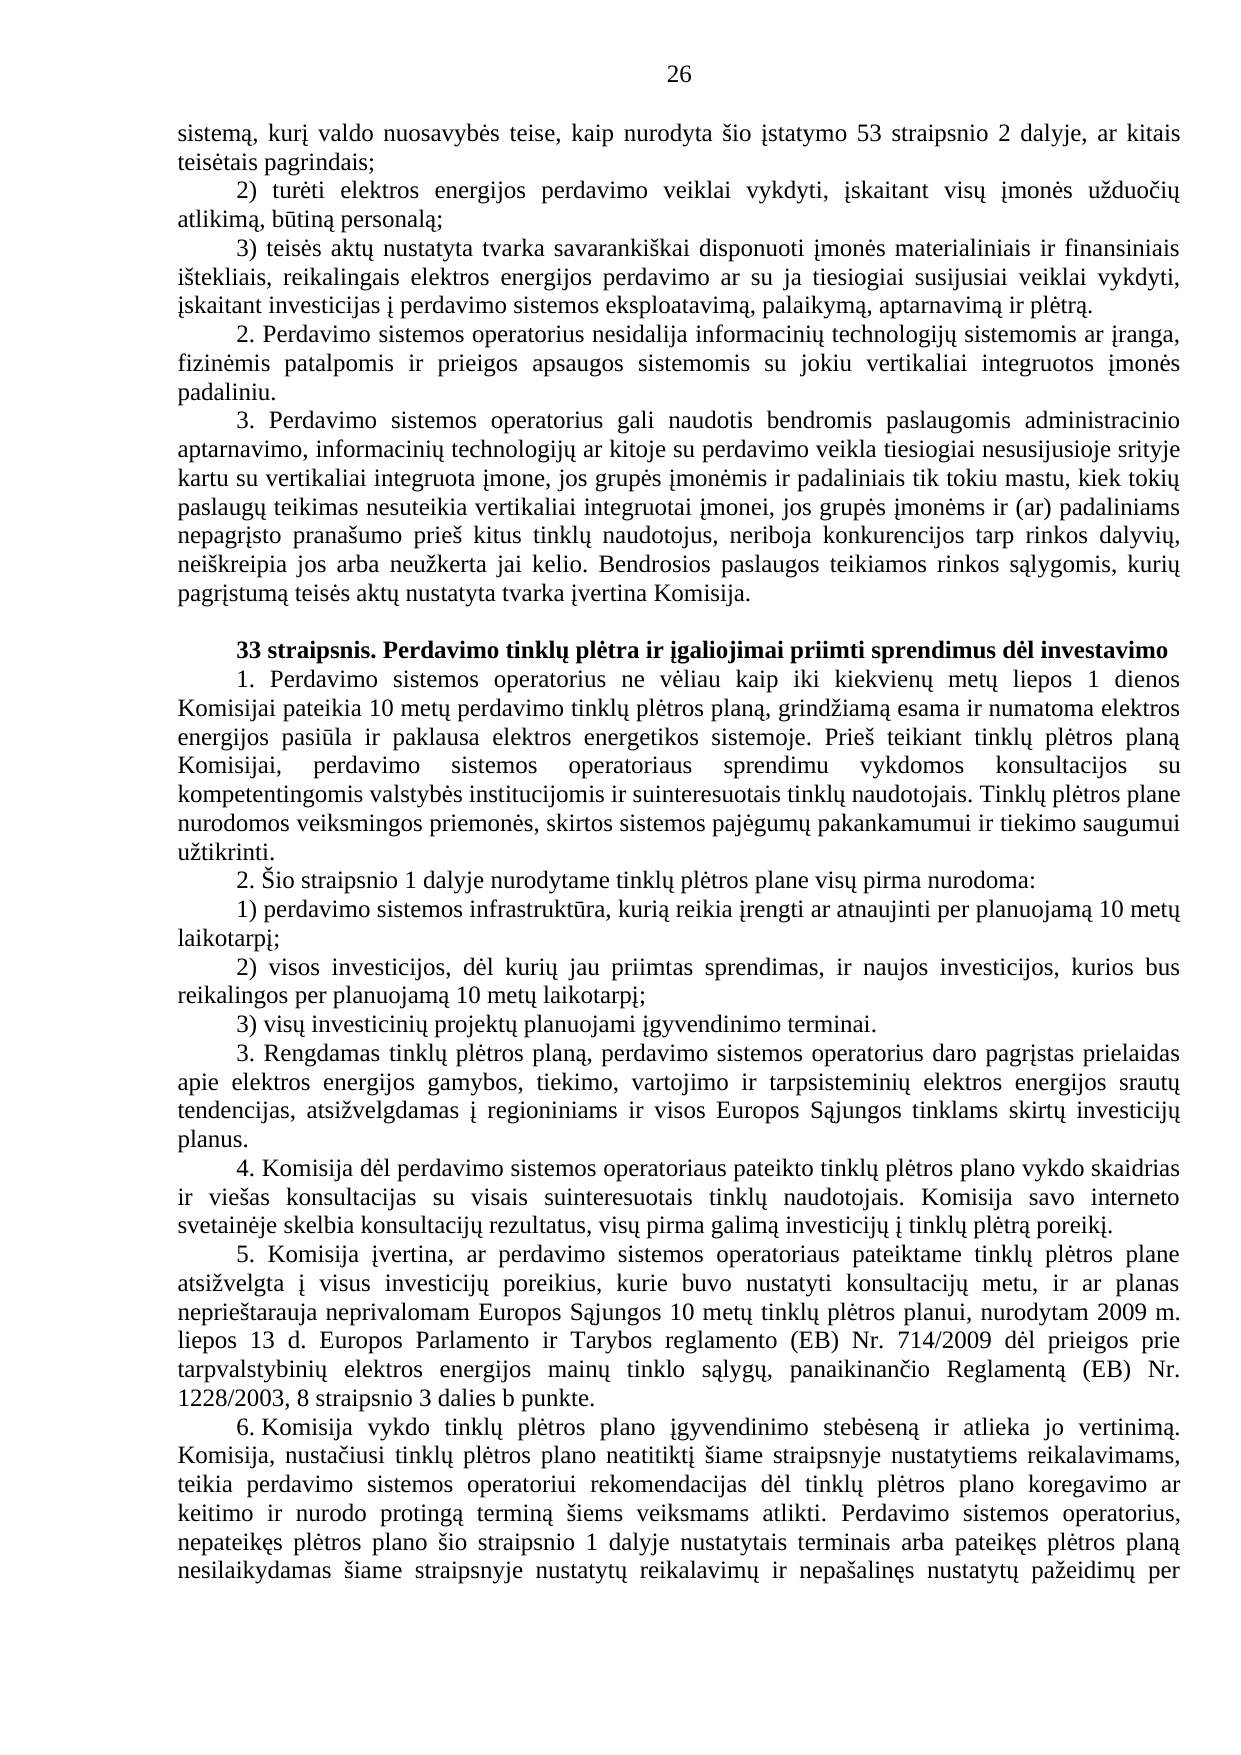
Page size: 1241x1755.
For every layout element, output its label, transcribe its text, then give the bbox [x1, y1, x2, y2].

text sistemą, kurį valdo nuosavybės teise, kaip nurodyta šio įstatymo 53 straipsnio 2 dalyje, ar kitais teisėtais pagrindais; [177, 118, 1181, 176]
text 2) turėti elektros energijos perdavimo veiklai vykdyti, įskaitant visų įmonės užduočių atlikimą, būtiną personalą; [177, 176, 1181, 233]
text 3. Rengdamas tinklų plėtros planą, perdavimo sistemos operatorius daro pagrįstas prielaidas apie elektros energijos gamybos, tiekimo, vartojimo ir tarpsisteminių elektros energijos srautų tendencijas, atsižvelgdamas į regioniniams ir visos Europos Sąjungos tinklams skirtų investicijų planus. [177, 1038, 1181, 1153]
text 33 straipsnis. Perdavimo tinklų plėtra ir įgaliojimai priimti sprendimus dėl investavimo [236, 636, 1181, 664]
text 6. Komisija vykdo tinklų plėtros plano įgyvendinimo stebėseną ir atlieka jo vertinimą. Komisija, nustačiusi tinklų plėtros plano neatitiktį šiame straipsnyje nustatytiems reikalavimams, teikia perdavimo sistemos operatoriui rekomendacijas dėl tinklų plėtros plano koregavimo ar keitimo ir nurodo protingą terminą šiems veiksmams atlikti. Perdavimo sistemos operatorius, nepateikęs plėtros plano šio straipsnio 1 dalyje nustatytais terminais arba pateikęs plėtros planą nesilaikydamas šiame straipsnyje nustatytų reikalavimų ir nepašalinęs nustatytų pažeidimų per [177, 1412, 1181, 1584]
text 4. Komisija dėl perdavimo sistemos operatoriaus pateikto tinklų plėtros plano vykdo skaidrias ir viešas konsultacijas su visais suinteresuotais tinklų naudotojais. Komisija savo interneto svetainėje skelbia konsultacijų rezultatus, visų pirma galimą investicijų į tinklų plėtrą poreikį. [177, 1153, 1181, 1239]
text 2. Perdavimo sistemos operatorius nesidalija informacinių technologijų sistemomis ar įranga, fizinėmis patalpomis ir prieigos apsaugos sistemomis su jokiu vertikaliai integruotos įmonės padaliniu. [177, 319, 1181, 406]
text 3) teisės aktų nustatyta tvarka savarankiškai disponuoti įmonės materialiniais ir finansiniais ištekliais, reikalingais elektros energijos perdavimo ar su ja tiesiogiai susijusiai veiklai vykdyti, įskaitant investicijas į perdavimo sistemos eksploatavimą, palaikymą, aptarnavimą ir plėtrą. [177, 233, 1181, 319]
text 3) visų investicinių projektų planuojami įgyvendinimo terminai. [177, 1009, 1181, 1038]
text 1) perdavimo sistemos infrastruktūra, kurią reikia įrengti ar atnaujinti per planuojamą 10 metų laikotarpį; [177, 894, 1181, 952]
text 2) visos investicijos, dėl kurių jau priimtas sprendimas, ir naujos investicijos, kurios bus reikalingos per planuojamą 10 metų laikotarpį; [177, 952, 1181, 1009]
text 5. Komisija įvertina, ar perdavimo sistemos operatoriaus pateiktame tinklų plėtros plane atsižvelgta į visus investicijų poreikius, kurie buvo nustatyti konsultacijų metu, ir ar planas neprieštarauja neprivalomam Europos Sąjungos 10 metų tinklų plėtros planui, nurodytam 2009 m. liepos 13 d. Europos Parlamento ir Tarybos reglamento (EB) Nr. 714/2009 dėl prieigos prie tarpvalstybinių elektros energijos mainų tinklo sąlygų, panaikinančio Reglamentą (EB) Nr. 1228/2003, 8 straipsnio 3 dalies b punkte. [177, 1239, 1181, 1412]
text 1. Perdavimo sistemos operatorius ne vėliau kaip iki kiekvienų metų liepos 1 dienos Komisijai pateikia 10 metų perdavimo tinklų plėtros planą, grindžiamą esama ir numatoma elektros energijos pasiūla ir paklausa elektros energetikos sistemoje. Prieš teikiant tinklų plėtros planą Komisijai, perdavimo sistemos operatoriaus sprendimu vykdomos konsultacijos su kompetentingomis valstybės institucijomis ir suinteresuotais tinklų naudotojais. Tinklų plėtros plane nurodomos veiksmingos priemonės, skirtos sistemos pajėgumų pakankamumui ir tiekimo saugumui užtikrinti. [177, 664, 1181, 866]
text 3. Perdavimo sistemos operatorius gali naudotis bendromis paslaugomis administracinio aptarnavimo, informacinių technologijų ar kitoje su perdavimo veikla tiesiogiai nesusijusioje srityje kartu su vertikaliai integruota įmone, jos grupės įmonėmis ir padaliniais tik tokiu mastu, kiek tokių paslaugų teikimas nesuteikia vertikaliai integruotai įmonei, jos grupės įmonėms ir (ar) padaliniams nepagrįsto pranašumo prieš kitus tinklų naudotojus, neriboja konkurencijos tarp rinkos dalyvių, neiškreipia jos arba neužkerta jai kelio. Bendrosios paslaugos teikiamos rinkos sąlygomis, kurių pagrįstumą teisės aktų nustatyta tvarka įvertina Komisija. [177, 406, 1181, 607]
text 2. Šio straipsnio 1 dalyje nurodytame tinklų plėtros plane visų pirma nurodoma: [177, 866, 1181, 894]
